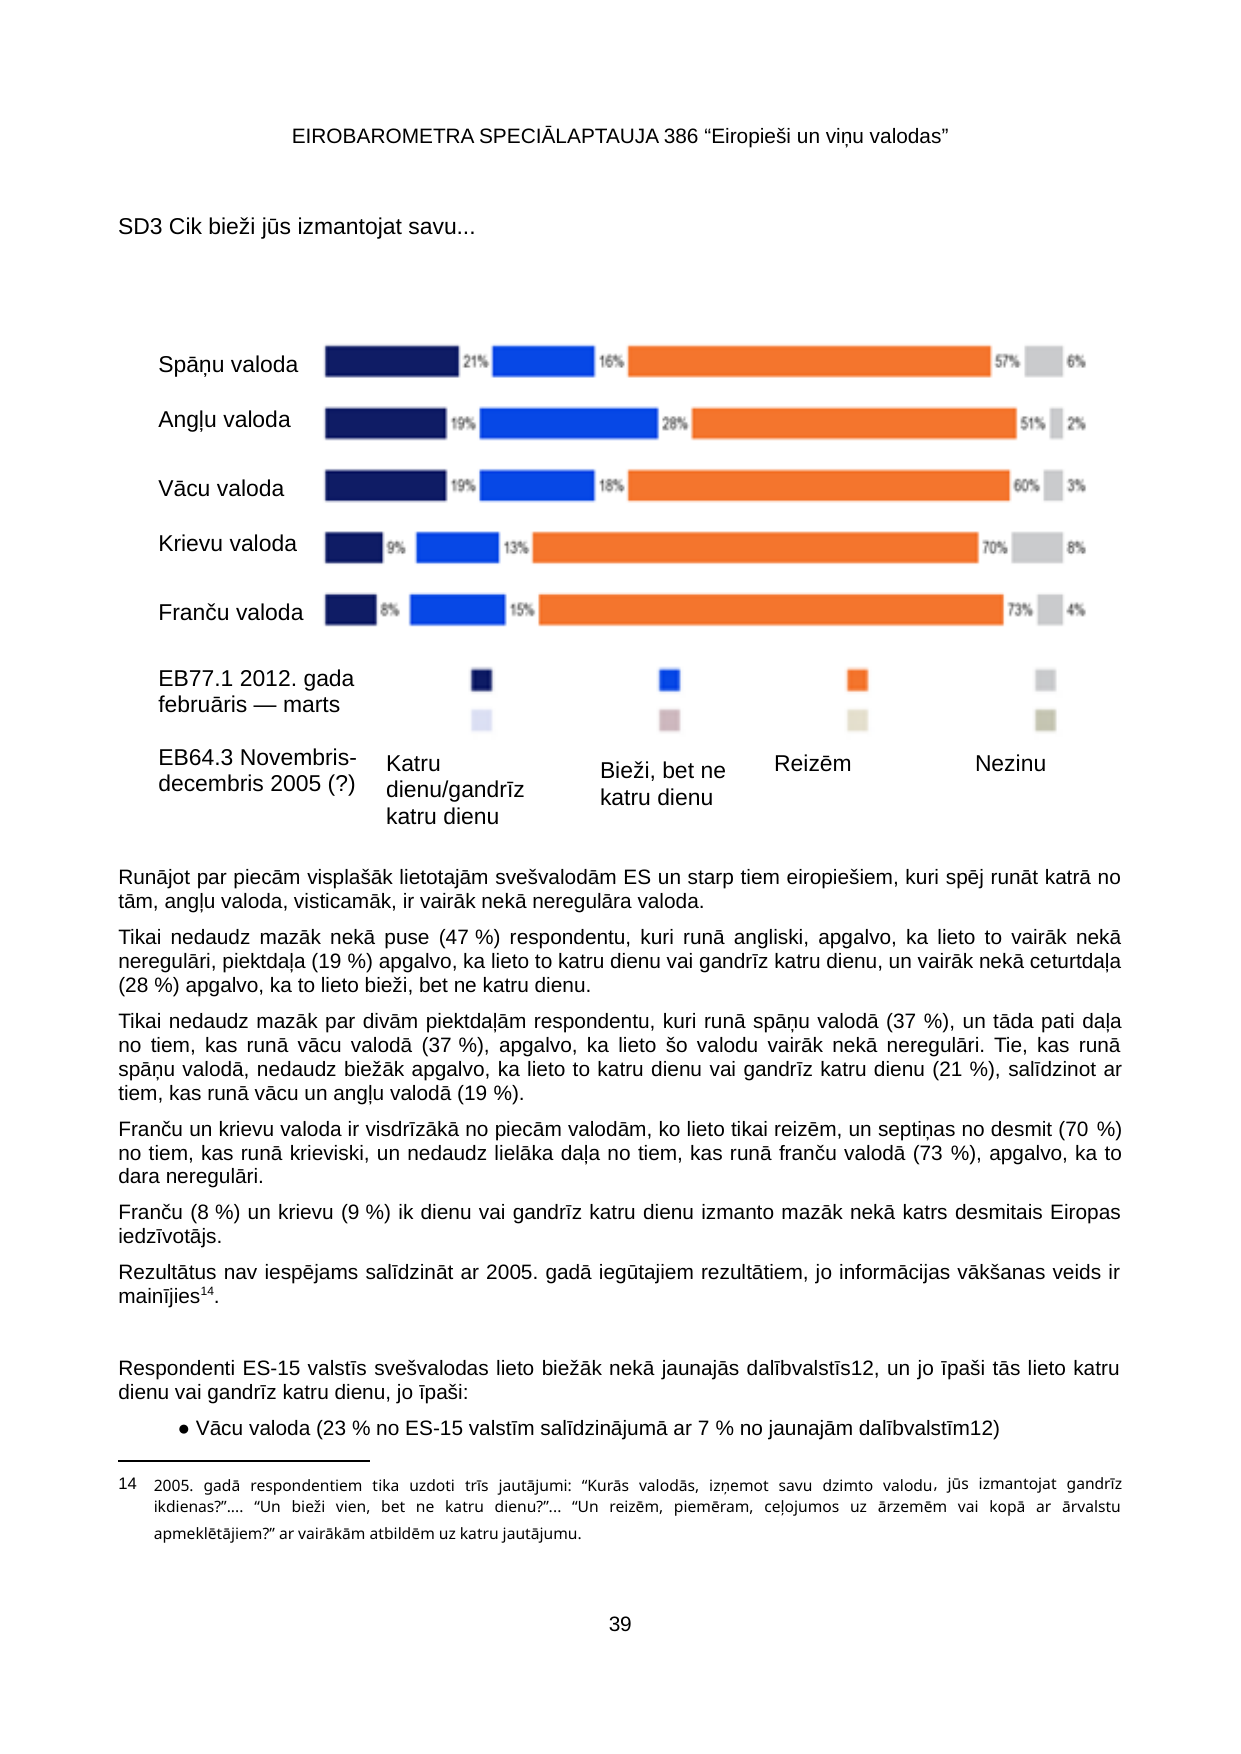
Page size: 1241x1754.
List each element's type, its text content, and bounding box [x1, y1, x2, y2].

text Tikai nedaudz mazāk par divām piektdaļām respondentu, kuri runā spāņu valodā (37 %), un tāda pati daļa no tiem, kas runā vācu valodā (37 %), apgalvo, ka lieto šo valodu vairāk nekā neregulāri. Tie, kas runā spāņu valodā, nedaudz biežāk apgalvo, ka lieto to katru dienu vai gandrīz katru dienu (21 %), salīdzinot ar tiem, kas runā vācu un angļu valodā (19 %). [118, 1009, 1122, 1104]
text Franču un krievu valoda ir visdrīzākā no piecām valodām, ko lieto tikai reizēm, un septiņas no desmit (70 %) no tiem, kas runā krieviski, un nedaudz lielāka daļa no tiem, kas runā franču valodā (73 %), apgalvo, ka to dara neregulāri. [118, 1116, 1122, 1188]
text Runājot par piecām visplašāk lietotajām svešvalodām ES un starp tiem eiropiešiem, kuri spēj runāt katrā no tām, angļu valoda, visticamāk, ir vairāk nekā neregulāra valoda. [118, 865, 1122, 913]
text ● Vācu valoda (23 % no ES-15 valstīm salīdzinājumā ar 7 % no jaunajām dalībvalstīm12) [177, 1415, 1122, 1439]
text Franču (8 %) un krievu (9 %) ik dienu vai gandrīz katru dienu izmanto mazāk nekā katrs desmitais Eiropas iedzīvotājs. [118, 1200, 1122, 1248]
picture [320, 323, 1107, 640]
text Respondenti ES-15 valstīs svešvalodas lieto biežāk nekā jaunajās dalībvalstīs12, un jo īpaši tās lieto katru dienu vai gandrīz katru dienu, jo īpaši: [118, 1356, 1122, 1403]
picture [449, 655, 1093, 750]
text 2005. gadā respondentiem tika uzdoti trīs jautājumi: “Kurās valodās, izņemot savu dzimto valodu, jūs izmantojat gandrīz ikdienas?”.... “Un bieži vien, bet ne katru dienu?”... “Un reizēm, piemēram, ceļojumos uz ārzemēm vai kopā ar ārvalstu apmeklētājiem?” ar vairākām atbildēm uz katru jautājumu. [118, 1473, 1122, 1545]
text Rezultātus nav iespējams salīdzināt ar 2005. gadā iegūtajiem rezultātiem, jo informācijas vākšanas veids ir mainījies. [118, 1260, 1122, 1308]
text Tikai nedaudz mazāk nekā puse (47 %) respondentu, kuri runā angliski, apgalvo, ka lieto to vairāk nekā neregulāri, piektdaļa (19 %) apgalvo, ka lieto to katru dienu vai gandrīz katru dienu, un vairāk nekā ceturtdaļa (28 %) apgalvo, ka to lieto bieži, bet ne katru dienu. [118, 925, 1122, 997]
